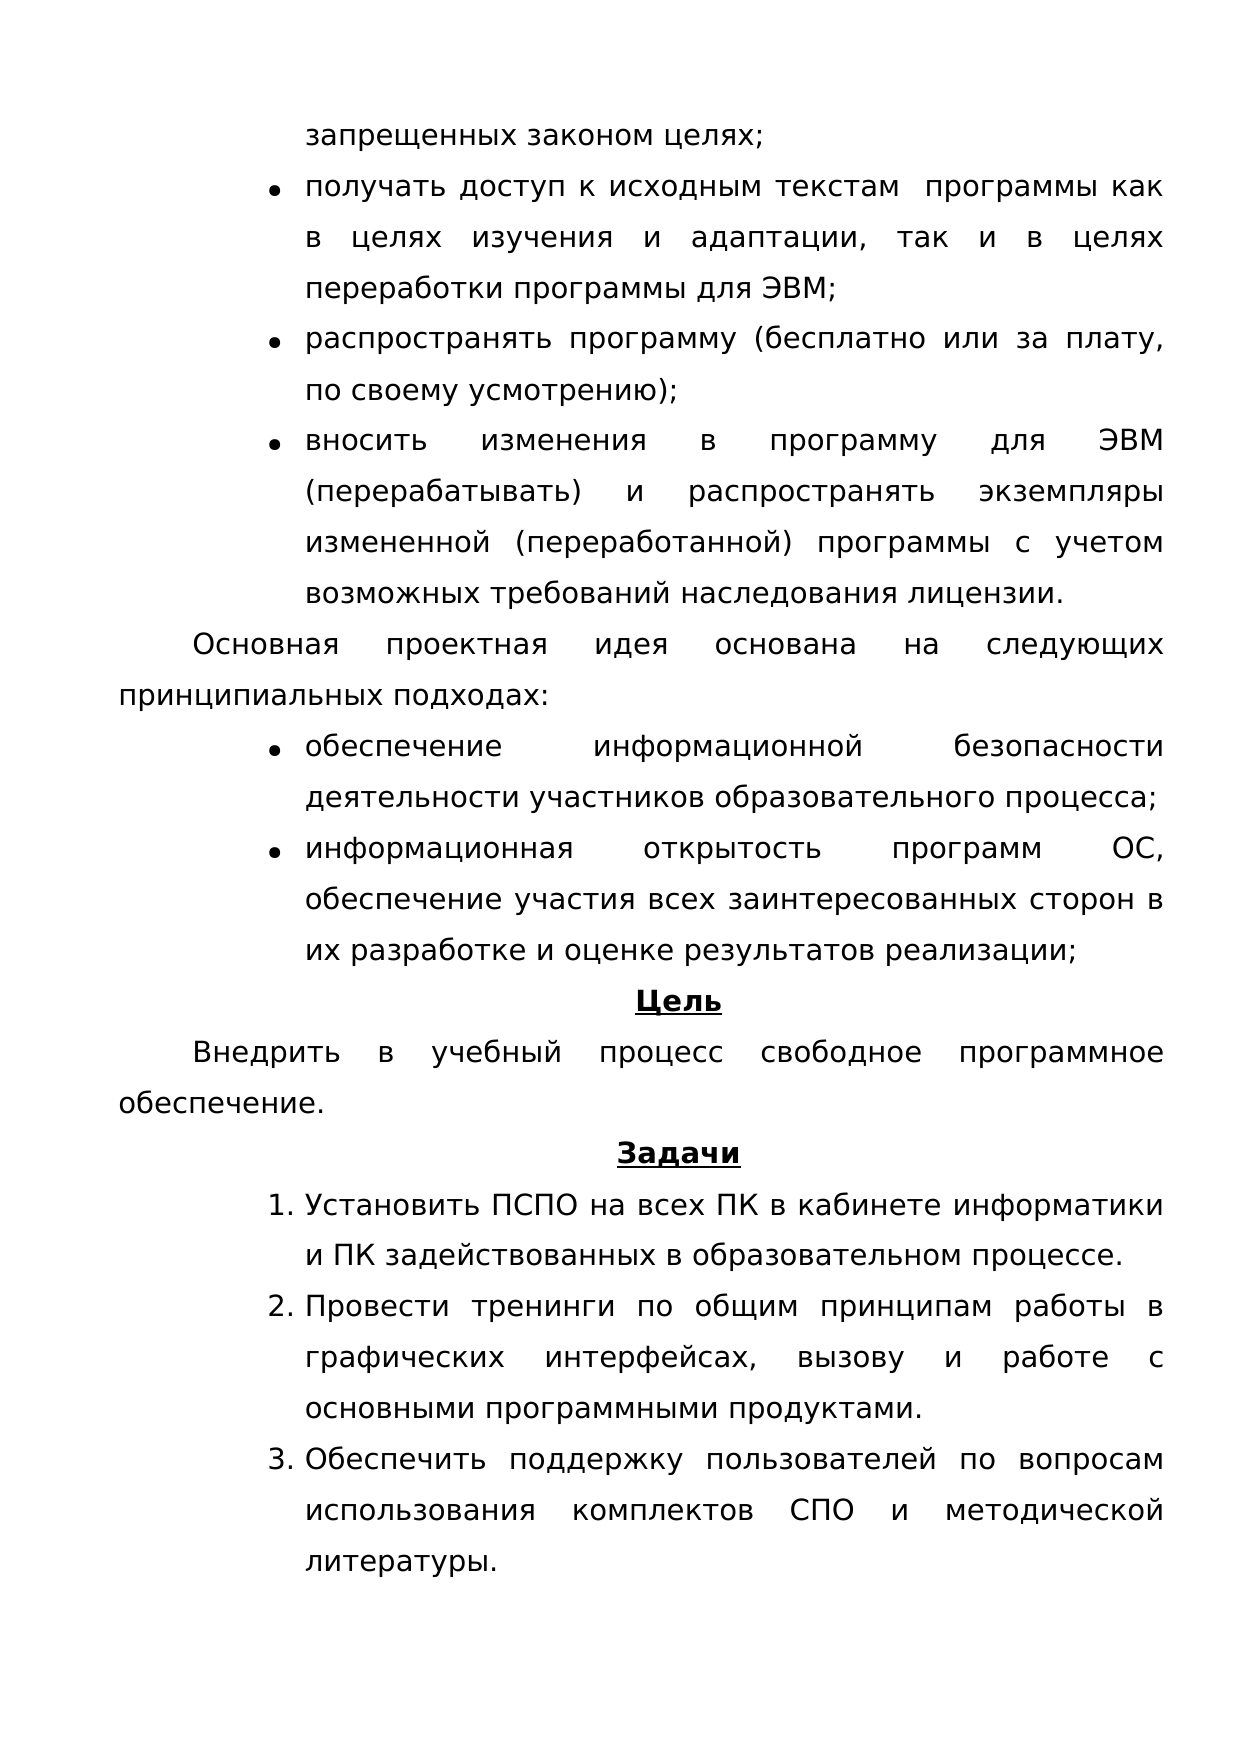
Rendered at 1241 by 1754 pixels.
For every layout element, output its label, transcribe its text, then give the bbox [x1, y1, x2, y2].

text Цель [118, 984, 1165, 1018]
text Задачи [118, 1137, 1165, 1171]
list распространять программу (бесплатно или за плату, по своему усмотрению); [267, 322, 1165, 407]
list вносить изменения в программу для ЭВМ (перерабатывать) и распространять экземпляры измененной (переработанной) программы с учетом возможных требований наследования лицензии. [267, 424, 1165, 611]
text Внедрить в учебный процесс свободное программное обеспечение. [118, 1035, 1165, 1120]
list получать доступ к исходным текстам программы как в целях изучения и адаптации, так и в целях переработки программы для ЭВМ; [267, 169, 1165, 305]
list Провести тренинги по общим принципам работы в графических интерфейсах, вызову и работе с основными программными продуктами. [267, 1290, 1165, 1426]
list Установить ПСПО на всех ПК в кабинете информатики и ПК задействованных в образовательном процессе. [267, 1188, 1165, 1273]
list Обеспечить поддержку пользователей по вопросам использования комплектов СПО и методической литературы. [267, 1442, 1165, 1578]
text Основная проектная идея основана на следующих принципиальных подходах: [118, 627, 1165, 712]
list информационная открытость программ ОС, обеспечение участия всех заинтересованных сторон в их разработке и оценке результатов реализации; [267, 831, 1165, 967]
list обеспечение информационной безопасности деятельности участников образовательного процесса; [267, 729, 1165, 814]
list запрещенных законом целях; [267, 118, 1165, 152]
